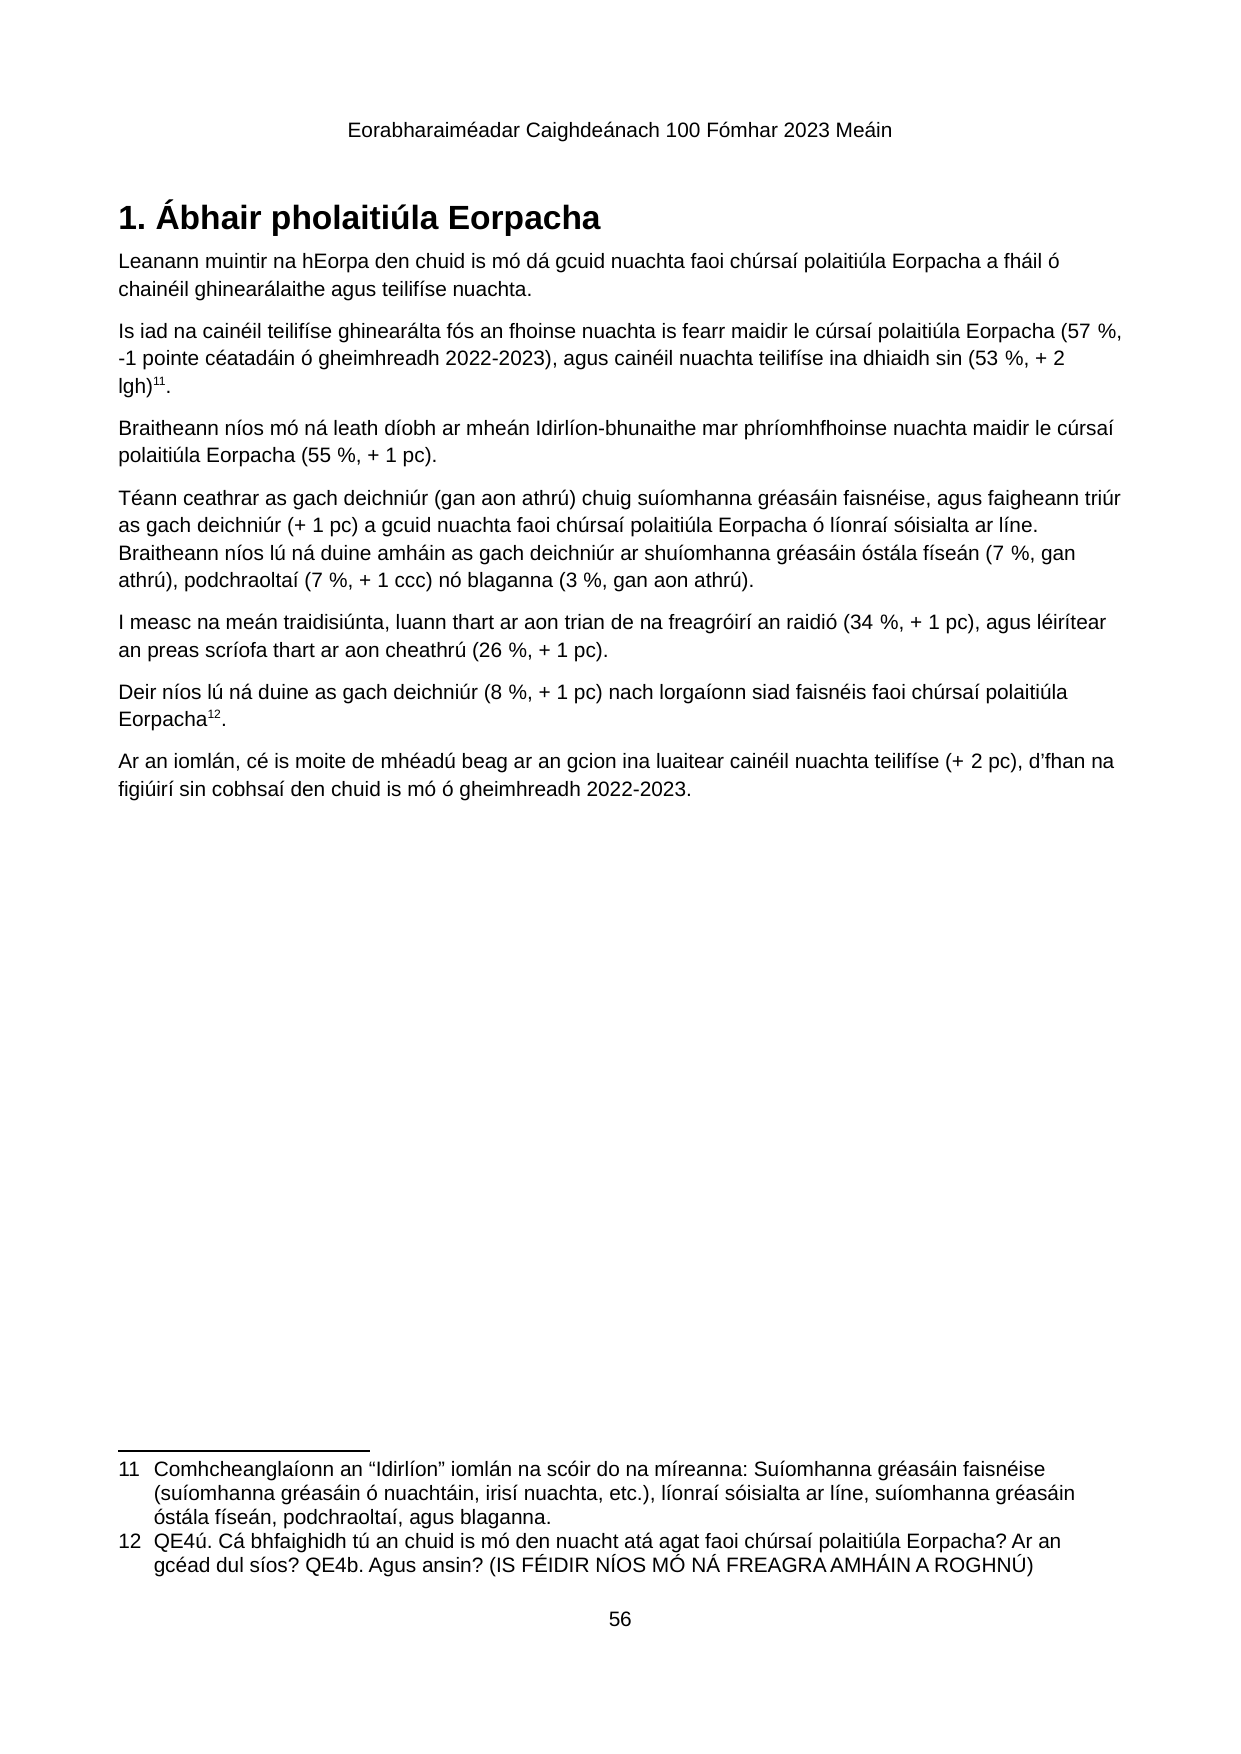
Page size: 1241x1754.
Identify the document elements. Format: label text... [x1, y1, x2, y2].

text Leanann muintir na hEorpa den chuid is mó dá gcuid nuachta faoi chúrsaí polaitiúla Eorpacha a fháil ó chainéil ghinearálaithe agus teilifíse nuachta. [118, 249, 1122, 301]
text Deir níos lú ná duine as gach deichniúr (8 %, + 1 pc) nach lorgaíonn siad faisnéis faoi chúrsaí polaitiúla Eorpacha. [118, 679, 1122, 731]
text Téann ceathrar as gach deichniúr (gan aon athrú) chuig suíomhanna gréasáin faisnéise, agus faigheann triúr as gach deichniúr (+ 1 pc) a gcuid nuachta faoi chúrsaí polaitiúla Eorpacha ó líonraí sóisialta ar líne. Braitheann níos lú ná duine amháin as gach deichniúr ar shuíomhanna gréasáin óstála físeán (7 %, gan athrú), podchraoltaí (7 %, + 1 ccc) nó blaganna (3 %, gan aon athrú). [118, 485, 1122, 592]
text Is iad na cainéil teilifíse ghinearálta fós an fhoinse nuachta is fearr maidir le cúrsaí polaitiúla Eorpacha (57 %, -1 pointe céatadáin ó gheimhreadh 2022-2023), agus cainéil nuachta teilifíse ina dhiaidh sin (53 %, + 2 lgh). [118, 319, 1122, 398]
text Ar an iomlán, cé is moite de mhéadú beag ar an gcion ina luaitear cainéil nuachta teilifíse (+ 2 pc), d’fhan na figiúirí sin cobhsaí den chuid is mó ó gheimhreadh 2022-2023. [118, 749, 1122, 801]
text QE4ú. Cá bhfaighidh tú an chuid is mó den nuacht atá agat faoi chúrsaí polaitiúla Eorpacha? Ar an gcéad dul síos? QE4b. Agus ansin? (IS FÉIDIR NÍOS MÓ NÁ FREAGRA AMHÁIN A ROGHNÚ) [118, 1529, 1122, 1577]
text I measc na meán traidisiúnta, luann thart ar aon trian de na freagróirí an raidió (34 %, + 1 pc), agus léirítear an preas scríofa thart ar aon cheathrú (26 %, + 1 pc). [118, 610, 1122, 661]
text Comhcheanglaíonn an “Idirlíon” iomlán na scóir do na míreanna: Suíomhanna gréasáin faisnéise (suíomhanna gréasáin ó nuachtáin, irisí nuachta, etc.), líonraí sóisialta ar líne, suíomhanna gréasáin óstála físeán, podchraoltaí, agus blaganna. [118, 1457, 1122, 1529]
text Braitheann níos mó ná leath díobh ar mheán Idirlíon-bhunaithe mar phríomhfhoinse nuachta maidir le cúrsaí polaitiúla Eorpacha (55 %, + 1 pc). [118, 416, 1122, 467]
subtitle 1. Ábhair pholaitiúla Eorpacha [118, 198, 1122, 237]
